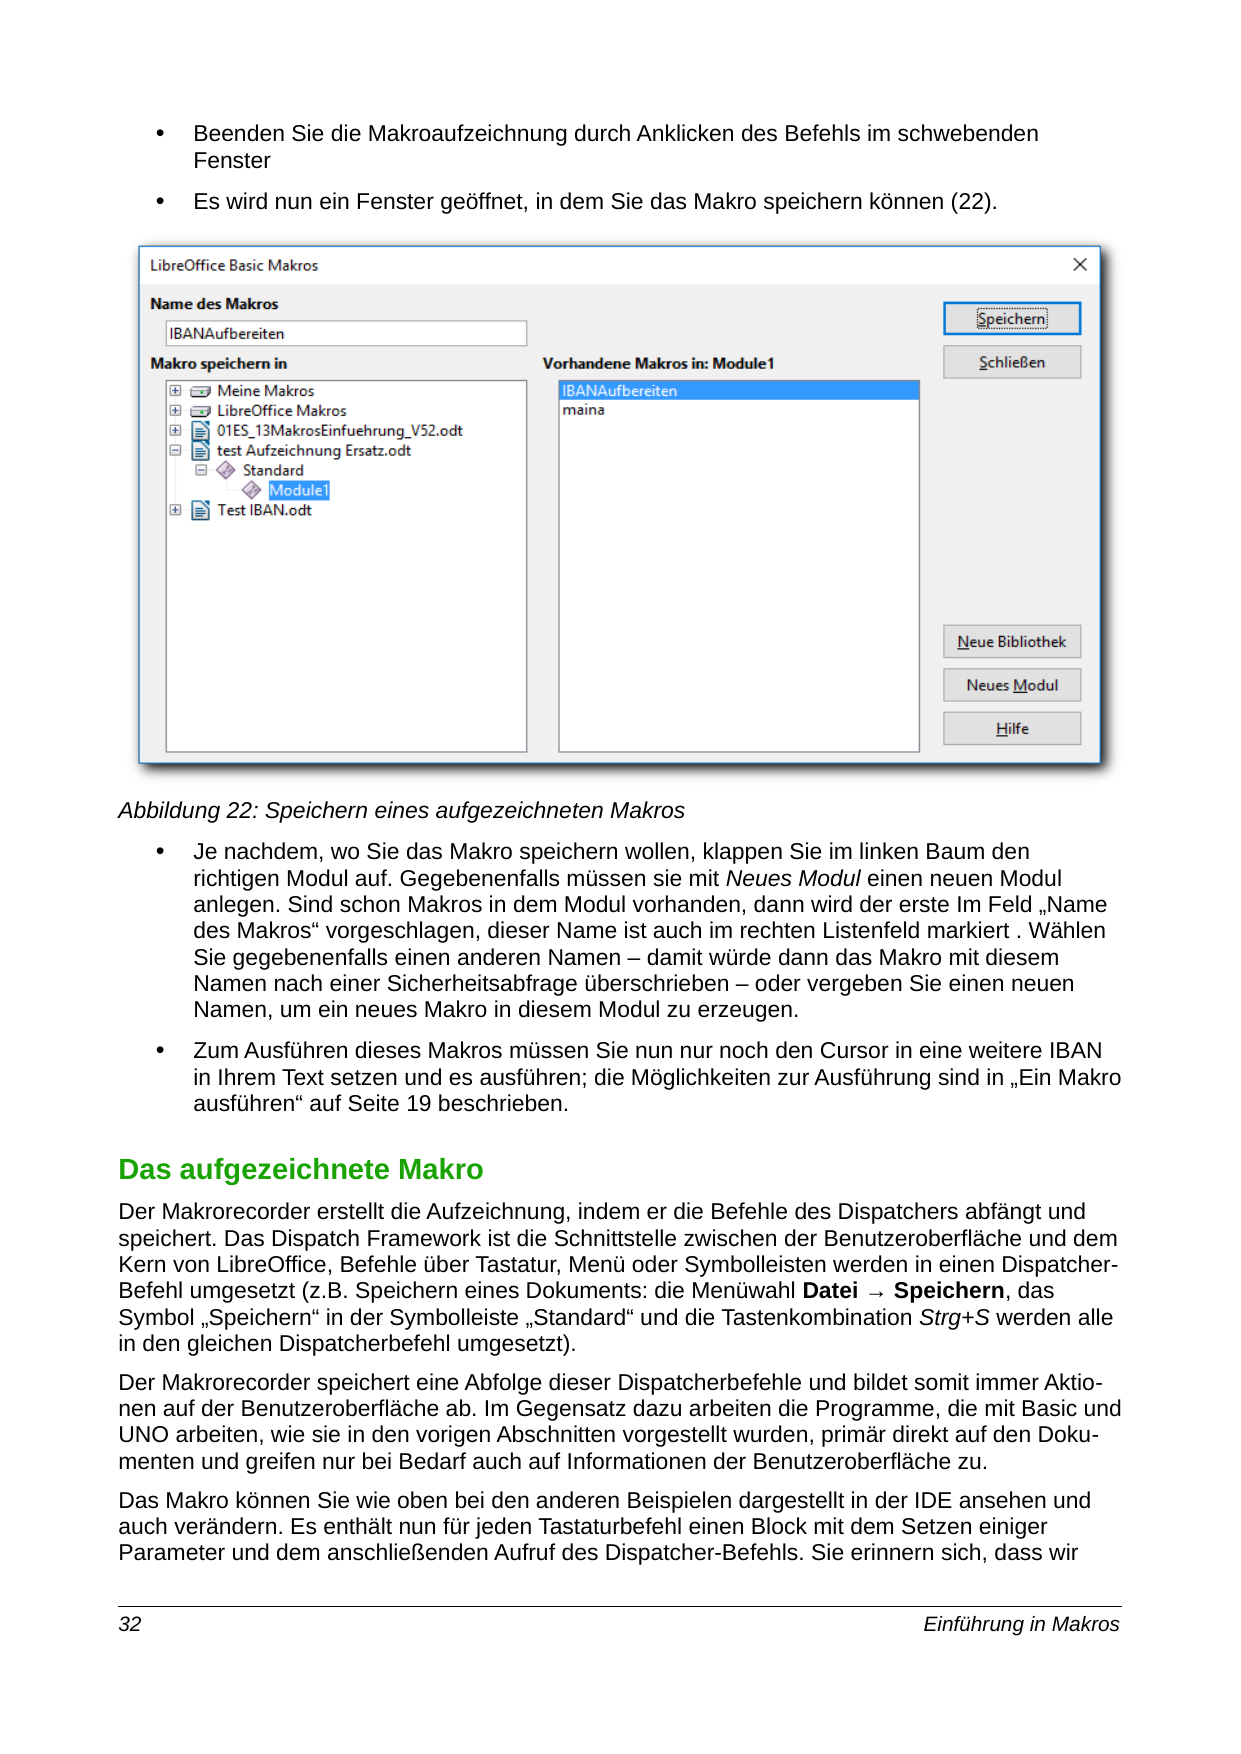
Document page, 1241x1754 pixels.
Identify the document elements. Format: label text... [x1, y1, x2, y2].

text Der Makrorecorder speichert eine Abfolge dieser Dispatcherbefehle und bildet somit immer Aktio­nen auf der Benutzeroberfläche ab. Im Gegensatz dazu arbeiten die Programme, die mit Basic und UNO arbeiten, wie sie in den vorigen Abschnitten vorgestellt wurden, primär direkt auf den Doku­menten und greifen nur bei Bedarf auch auf Informationen der Benutzeroberfläche zu. [118, 1369, 1122, 1474]
list Es wird nun ein Fenster geöffnet, in dem Sie das Makro speichern können (Abbildung 22). [156, 186, 1122, 214]
list Zum Ausführen dieses Makros müssen Sie nun nur noch den Cursor in eine weitere IBAN in Ihrem Text setzen und es ausführen; die Möglichkeiten zur Ausführung sind in „Ein Makro ausführen“ auf Seite 19 beschrieben. [156, 1035, 1122, 1117]
subtitle Das aufgezeichnete Makro [118, 1152, 1122, 1186]
text Der Makrorecorder erstellt die Aufzeichnung, indem er die Befehle des Dispatchers abfängt und speichert. Das Dispatch Framework ist die Schnittstelle zwischen der Benutzeroberfläche und dem Kern von LibreOffice, Befehle über Tastatur, Menü oder Symbolleisten werden in einen Dispatcher-Befehl umgesetzt (z.B. Speichern eines Dokuments: die Menüwahl Datei → Speichern, das Symbol „Speichern“ in der Symbolleiste „Standard“ und die Tastenkombination Strg+S werden alle in den gleichen Dispatcherbefehl umgesetzt). [118, 1198, 1122, 1356]
text Das Makro können Sie wie oben bei den anderen Beispielen dargestellt in der IDE ansehen und auch verändern. Es enthält nun für jeden Tastaturbefehl einen Block mit dem Setzen einiger Parameter und dem anschließenden Aufruf des Dispatcher-Befehls. Sie erinnern sich, dass wir [118, 1487, 1122, 1566]
list Je nachdem, wo Sie das Makro speichern wollen, klappen Sie im linken Baum den richtigen Modul auf. Gegebenenfalls müssen sie mit Neues Modul einen neuen Modul anlegen. Sind schon Makros in dem Modul vorhanden, dann wird der erste Im Feld „Name des Makros“ vorgeschlagen, dieser Name ist auch im rechten Listenfeld markiert . Wählen Sie gegebenenfalls einen anderen Namen – damit würde dann das Makro mit diesem Namen nach einer Sicherheitsabfrage überschrieben – oder vergeben Sie einen neuen Namen, um ein neues Makro in diesem Modul zu erzeugen. [156, 836, 1122, 1023]
text Abbildung 22: Speichern eines aufgezeichneten Makros [118, 797, 1122, 823]
picture [118, 227, 1123, 785]
list Beenden Sie die Makroaufzeichnung durch Anklicken des Befehls im schwebenden Fenster [156, 118, 1122, 173]
